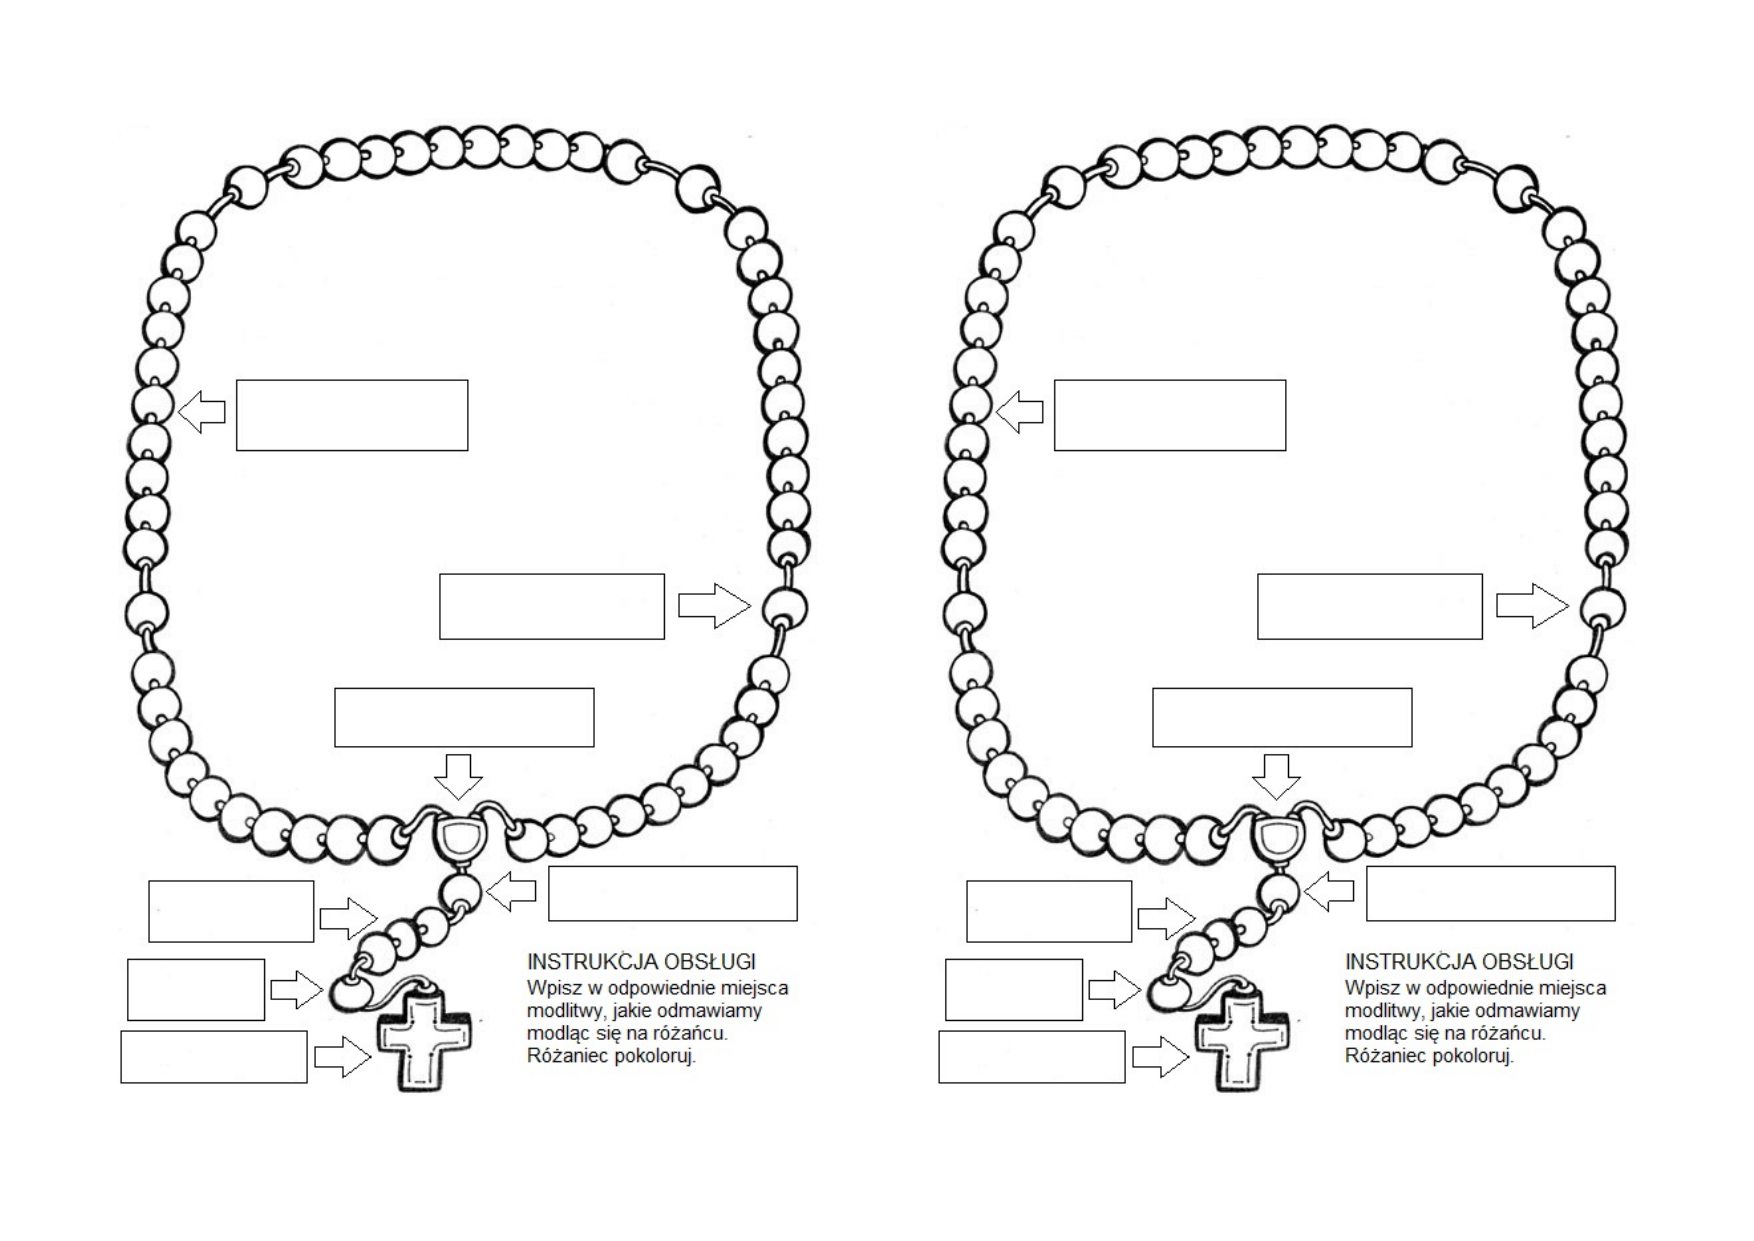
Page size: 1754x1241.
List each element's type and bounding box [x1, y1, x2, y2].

picture [936, 118, 1636, 1097]
picture [118, 118, 818, 1097]
